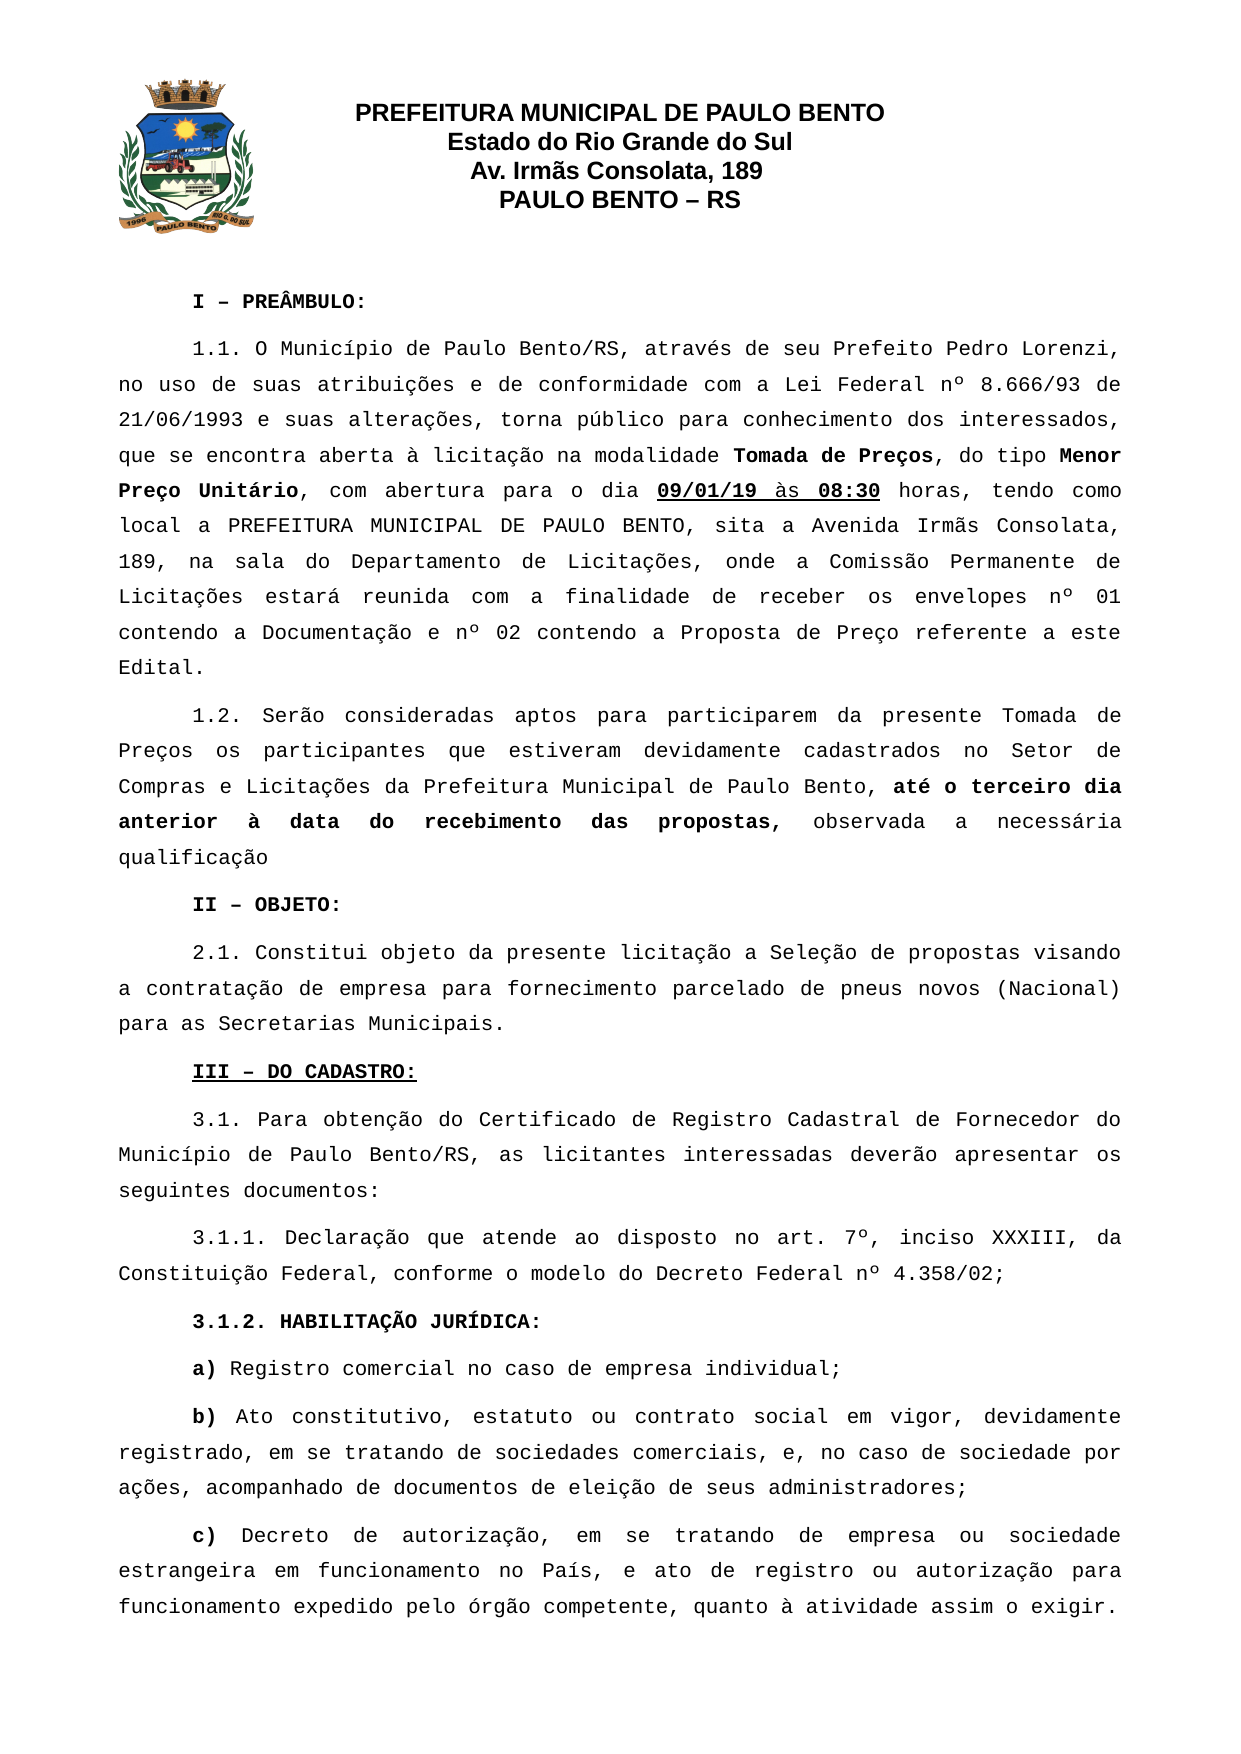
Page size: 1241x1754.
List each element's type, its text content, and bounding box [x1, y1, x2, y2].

text 2.1. Constitui objeto da presente licitação a Seleção de propostas visando a contratação de empresa para fornecimento parcelado de pneus novos (Nacional) para as Secretarias Municipais. [118, 942, 1122, 1037]
text c) Decreto de autorização, em se tratando de empresa ou sociedade estrangeira em funcionamento no País, e ato de registro ou autorização para funcionamento expedido pelo órgão competente, quanto à atividade assim o exigir. [118, 1525, 1122, 1619]
text 1.1. O Município de Paulo Bento/RS, através de seu Prefeito Pedro Lorenzi, no uso de suas atribuições e de conformidade com a Lei Federal nº 8.666/93 de 21/06/1993 e suas alterações, torna público para conhecimento dos interessados, que se encontra aberta à licitação na modalidade Tomada de Preços, do tipo Menor Preço Unitário, com abertura para o dia 09/01/19 às 08:30 horas, tendo como local a PREFEITURA MUNICIPAL DE PAULO BENTO, sita a Avenida Irmãs Consolata, 189, na sala do Departamento de Licitações, onde a Comissão Permanente de Licitações estará reunida com a finalidade de receber os envelopes nº 01 contendo a Documentação e nº 02 contendo a Proposta de Preço referente a este Edital. [118, 338, 1122, 681]
picture [118, 78, 254, 234]
text II – OBJETO: [118, 894, 1122, 918]
text 3.1. Para obtenção do Certificado de Registro Cadastral de Fornecedor do Município de Paulo Bento/RS, as licitantes interessadas deverão apresentar os seguintes documentos: [118, 1109, 1122, 1203]
text III – DO CADASTRO: [118, 1061, 1122, 1084]
text 1.2. Serão consideradas aptos para participarem da presente Tomada de Preços os participantes que estiveram devidamente cadastrados no Setor de Compras e Licitações da Prefeitura Municipal de Paulo Bento, até o terceiro dia anterior à data do recebimento das propostas, observada a necessária qualificação [118, 705, 1122, 870]
text b) Ato constitutivo, estatuto ou contrato social em vigor, devidamente registrado, em se tratando de sociedades comerciais, e, no caso de sociedade por ações, acompanhado de documentos de eleição de seus administradores; [118, 1406, 1122, 1501]
text a) Registro comercial no caso de empresa individual; [118, 1358, 1122, 1382]
text I – PREÂMBULO: [118, 291, 1122, 314]
text 3.1.1. Declaração que atende ao disposto no art. 7º, inciso XXXIII, da Constituição Federal, conforme o modelo do Decreto Federal nº 4.358/02; [118, 1227, 1122, 1286]
text 3.1.2. HABILITAÇÃO JURÍDICA: [118, 1311, 1122, 1334]
